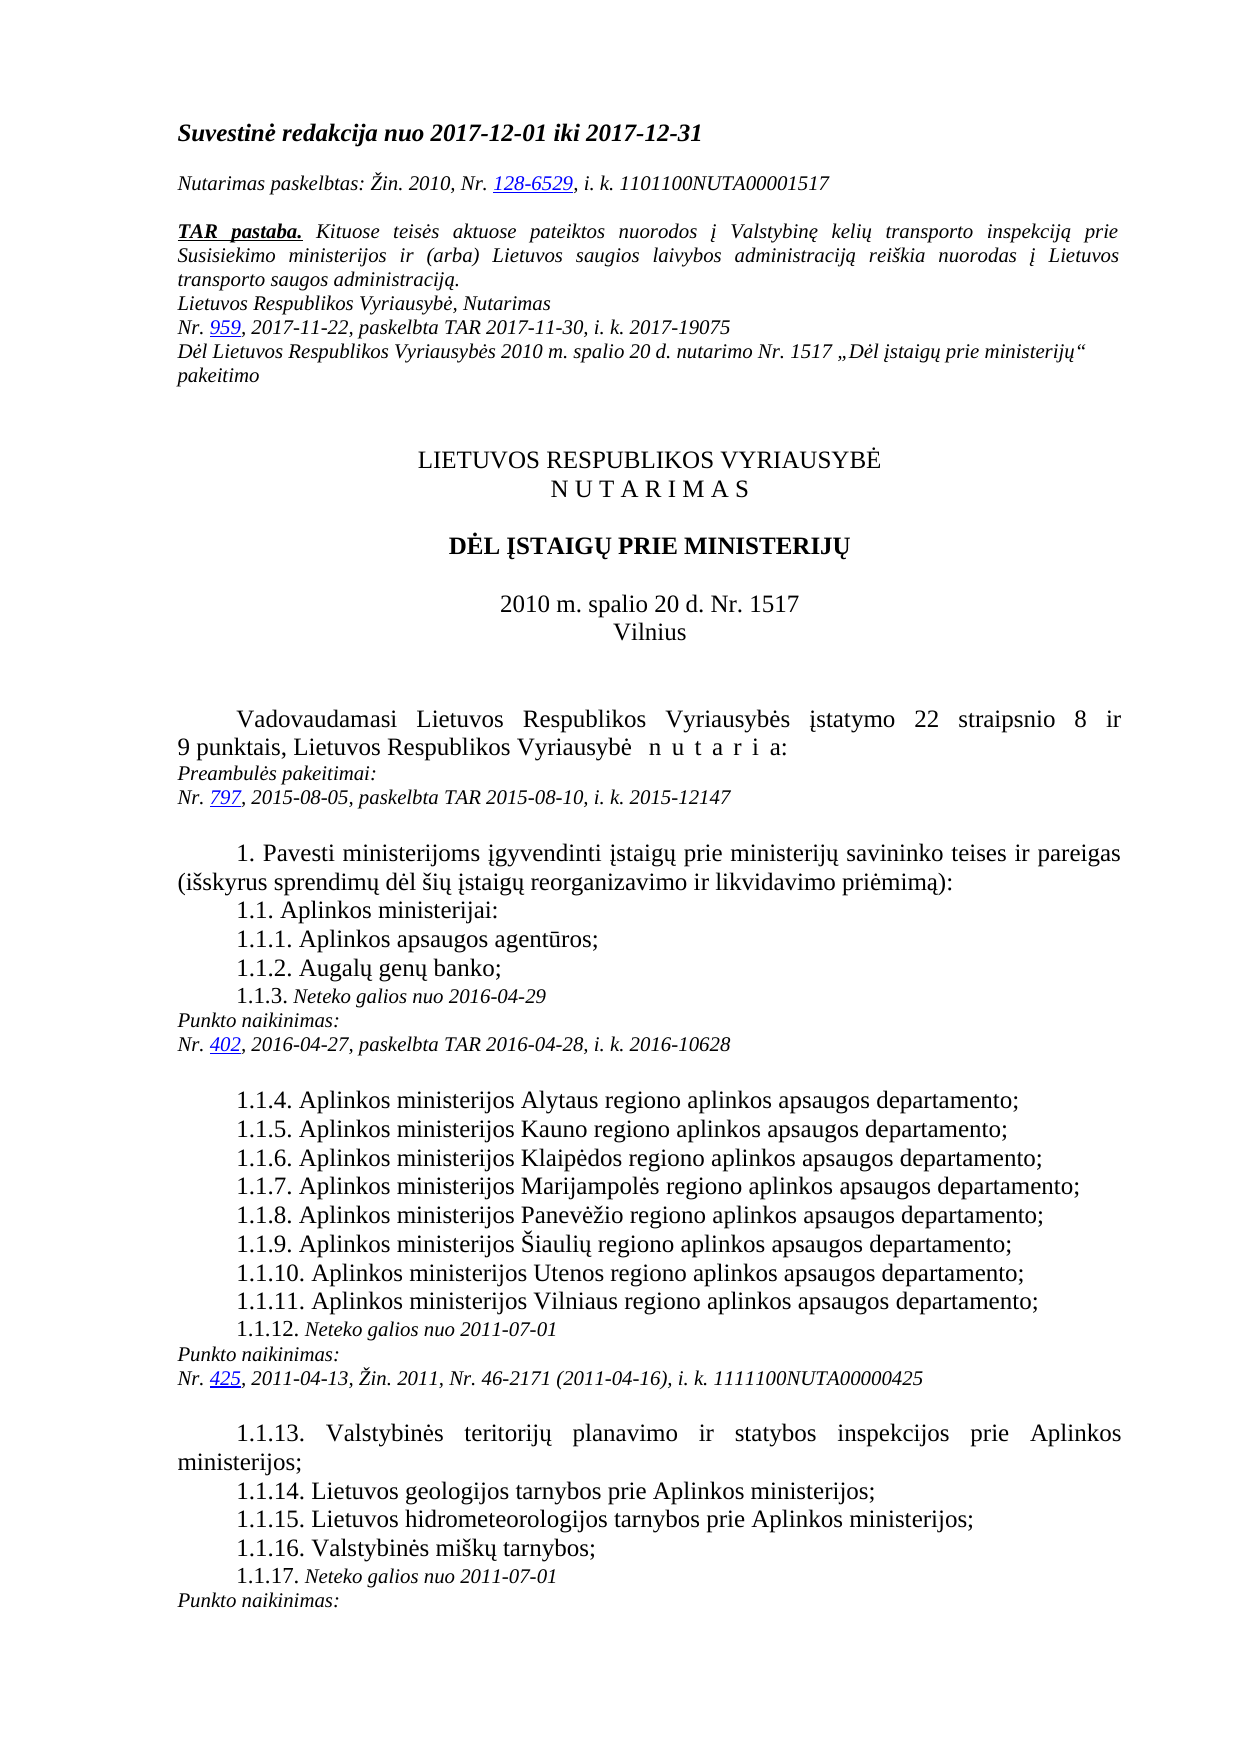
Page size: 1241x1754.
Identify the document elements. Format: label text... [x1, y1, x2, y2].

text 1.1.6. Aplinkos ministerijos Klaipėdos regiono aplinkos apsaugos departamento; [177, 1143, 1122, 1171]
text Vadovaudamasi Lietuvos Respublikos Vyriausybės įstatymo 22 straipsnio 8 ir 9 punktais, Lietuvos Respublikos Vyriausybė nutaria: [177, 704, 1122, 761]
text 1.1.9. Aplinkos ministerijos Šiaulių regiono aplinkos apsaugos departamento; [177, 1229, 1122, 1258]
text 1.1.5. Aplinkos ministerijos Kauno regiono aplinkos apsaugos departamento; [177, 1114, 1122, 1143]
text DĖL ĮSTAIGŲ PRIE MINISTERIJŲ [177, 531, 1122, 560]
text 1.1.15. Lietuvos hidrometeorologijos tarnybos prie Aplinkos ministerijos; [177, 1504, 1122, 1533]
text Punkto naikinimas: [177, 1341, 1122, 1366]
text 1.1.2. Augalų genų banko; [177, 953, 1122, 982]
text Nr. 797, 2015-08-05, paskelbta TAR 2015-08-10, i. k. 2015-12147 [177, 785, 1122, 809]
text 1.1.11. Aplinkos ministerijos Vilniaus regiono aplinkos apsaugos departamento; [177, 1286, 1122, 1315]
text 1.1.4. Aplinkos ministerijos Alytaus regiono aplinkos apsaugos departamento; [177, 1085, 1122, 1114]
text 1.1.16. Valstybinės miškų tarnybos; [177, 1533, 1122, 1562]
text 1.1.1. Aplinkos apsaugos agentūros; [177, 924, 1122, 953]
text Vilnius [177, 617, 1122, 646]
text 1.1.10. Aplinkos ministerijos Utenos regiono aplinkos apsaugos departamento; [177, 1258, 1122, 1286]
text Lietuvos Respublikos Vyriausybė [177, 445, 1122, 474]
text Lietuvos Respublikos Vyriausybė, Nutarimas [177, 291, 1122, 315]
text 1.1.12. Neteko galios nuo 2011-07-01 [177, 1315, 1122, 1341]
text Suvestinė redakcija nuo 2017-12-01 iki 2017-12-31 [177, 118, 1122, 147]
text Nutarimas paskelbtas: Žin. 2010, Nr. 128-6529, i. k. 1101100NUTA00001517 [177, 171, 1122, 195]
text 1.1.14. Lietuvos geologijos tarnybos prie Aplinkos ministerijos; [177, 1476, 1122, 1504]
text Dėl Lietuvos Respublikos Vyriausybės 2010 m. spalio 20 d. nutarimo Nr. 1517 „Dėl įstaigų prie ministerijų“ pakeitimo [177, 339, 1122, 387]
text Nr. 959, 2017-11-22, paskelbta TAR 2017-11-30, i. k. 2017-19075 [177, 315, 1122, 339]
text Preambulės pakeitimai: [177, 761, 1122, 785]
text 2010 m. spalio 20 d. Nr. 1517 [177, 589, 1122, 617]
text 1.1.8. Aplinkos ministerijos Panevėžio regiono aplinkos apsaugos departamento; [177, 1200, 1122, 1229]
text 1.1.13. Valstybinės teritorijų planavimo ir statybos inspekcijos prie Aplinkos ministerijos; [177, 1418, 1122, 1476]
text 1.1.7. Aplinkos ministerijos Marijampolės regiono aplinkos apsaugos departamento; [177, 1171, 1122, 1200]
text Nr. 402, 2016-04-27, paskelbta TAR 2016-04-28, i. k. 2016-10628 [177, 1032, 1122, 1056]
text TAR pastaba. Kituose teisės aktuose pateiktos nuorodos į Valstybinę kelių transporto inspekciją prie Susisiekimo ministerijos ir (arba) Lietuvos saugios laivybos administraciją reiškia nuorodas į Lietuvos transporto saugos administraciją. [177, 219, 1122, 291]
text 1. Pavesti ministerijoms įgyvendinti įstaigų prie ministerijų savininko teises ir pareigas (išskyrus sprendimų dėl šių įstaigų reorganizavimo ir likvidavimo priėmimą): [177, 838, 1122, 896]
text Nr. 425, 2011-04-13, Žin. 2011, Nr. 46-2171 (2011-04-16), i. k. 1111100NUTA00000425 [177, 1366, 1122, 1389]
text 1.1. Aplinkos ministerijai: [177, 896, 1122, 924]
text 1.1.17. Neteko galios nuo 2011-07-01 [177, 1562, 1122, 1588]
text Punkto naikinimas: [177, 1008, 1122, 1032]
text Punkto naikinimas: [177, 1588, 1122, 1612]
text NUTARIMAS [177, 474, 1122, 502]
text 1.1.3. Neteko galios nuo 2016-04-29 [177, 982, 1122, 1008]
